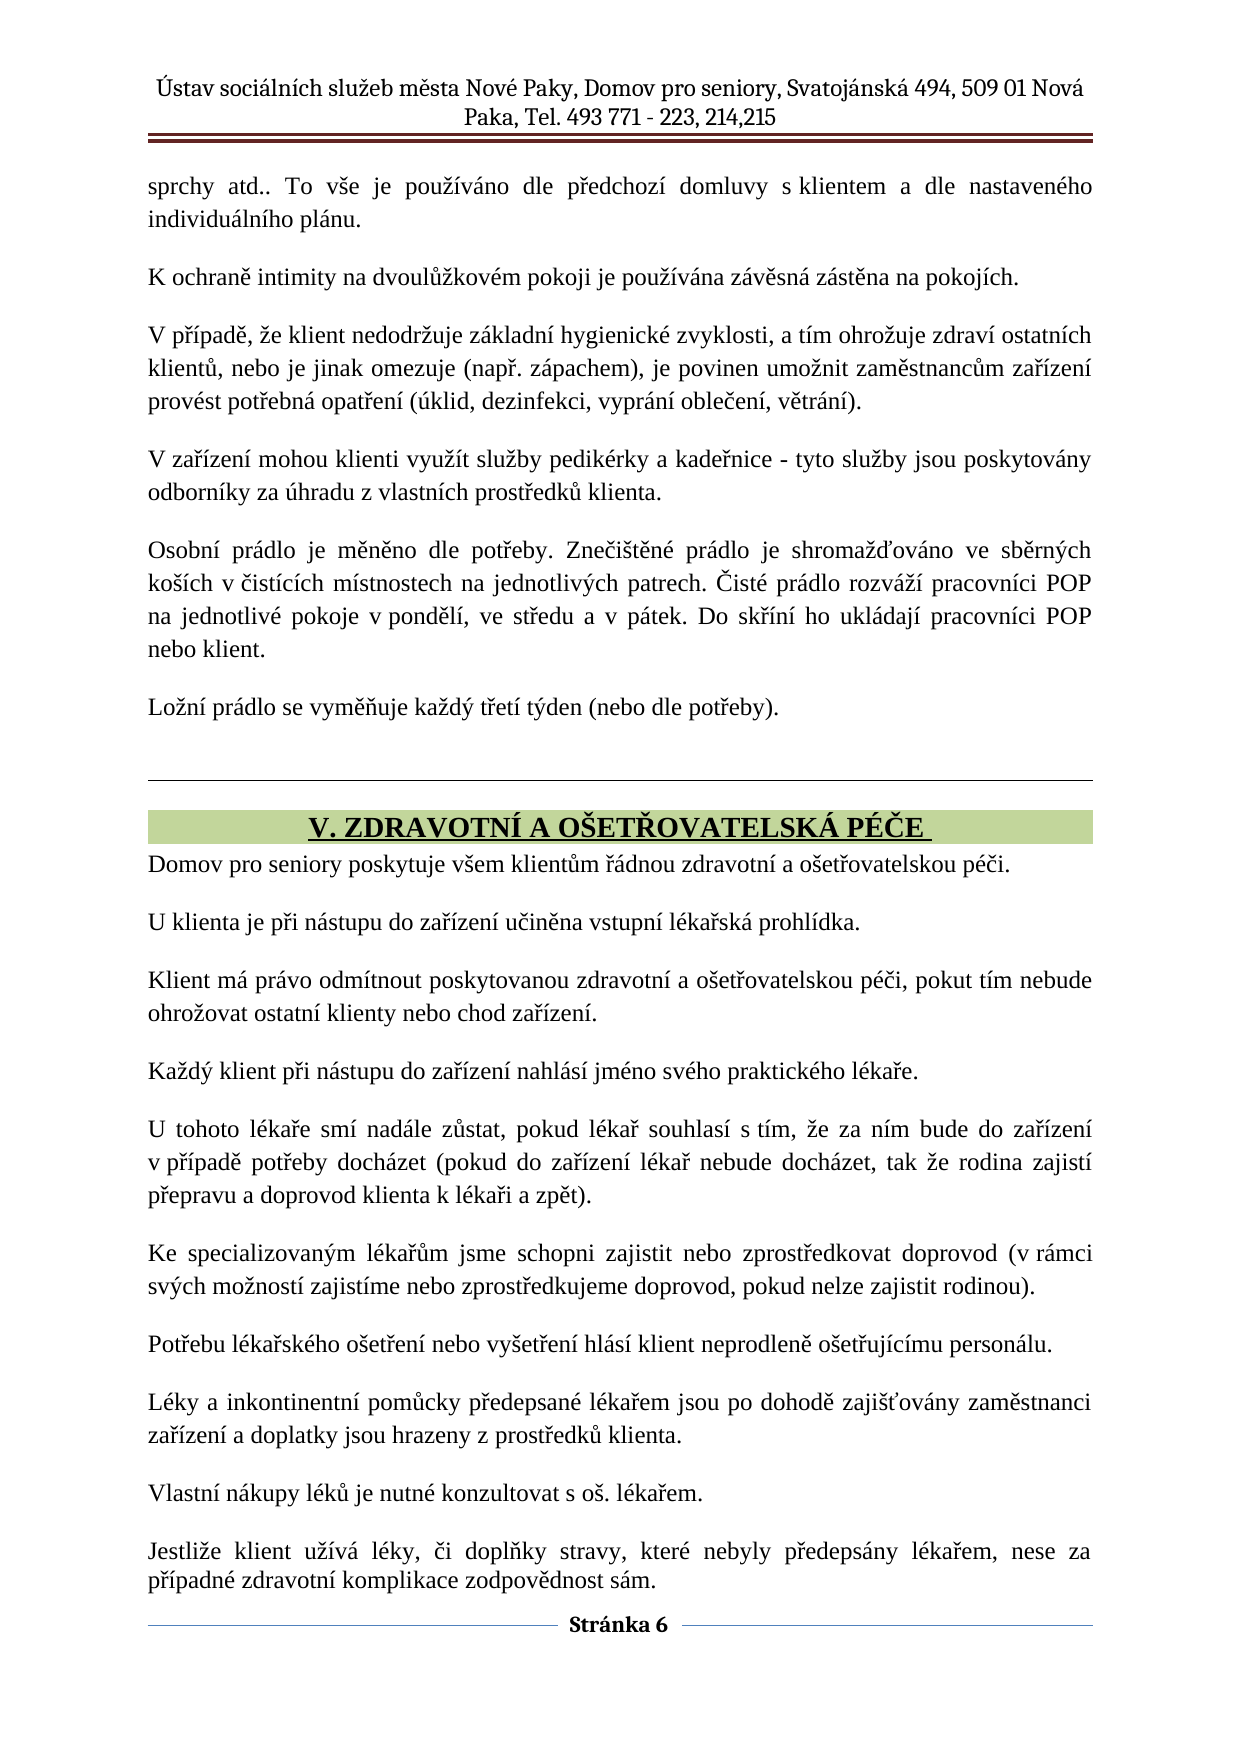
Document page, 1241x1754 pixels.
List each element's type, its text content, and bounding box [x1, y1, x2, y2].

text sprchy atd.. To vše je používáno dle předchozí domluvy s klientem a dle nastaveného individuálního plánu. [148, 171, 1093, 232]
text Klient má právo odmítnout poskytovanou zdravotní a ošetřovatelskou péči, pokut tím nebude ohrožovat ostatní klienty nebo chod zařízení. [148, 965, 1093, 1027]
text U tohoto lékaře smí nadále zůstat, pokud lékař souhlasí s tím, že za ním bude do zařízení v případě potřeby docházet (pokud do zařízení lékař nebude docházet, tak že rodina zajistí přepravu a doprovod klienta k lékaři a zpět). [148, 1114, 1093, 1209]
text Jestliže klient užívá léky, či doplňky stravy, které nebyly předepsány lékařem, nese za případné zdravotní komplikace zodpovědnost sám. [148, 1536, 1093, 1594]
text V. ZDRAVOTNÍ A OŠETŘOVATELSKÁ PÉČE [148, 810, 1093, 844]
text V zařízení mohou klienti využít služby pedikérky a kadeřnice - tyto služby jsou poskytovány odborníky za úhradu z vlastních prostředků klienta. [148, 444, 1093, 506]
text Ložní prádlo se vyměňuje každý třetí týden (nebo dle potřeby). [148, 692, 1093, 721]
text K ochraně intimity na dvoulůžkovém pokoji je používána závěsná zástěna na pokojích. [148, 262, 1093, 291]
text Každý klient při nástupu do zařízení nahlásí jméno svého praktického lékaře. [148, 1056, 1093, 1085]
text Potřebu lékařského ošetření nebo vyšetření hlásí klient neprodleně ošetřujícímu personálu. [148, 1329, 1093, 1358]
text Ke specializovaným lékařům jsme schopni zajistit nebo zprostředkovat doprovod (v rámci svých možností zajistíme nebo zprostředkujeme doprovod, pokud nelze zajistit rodinou). [148, 1238, 1093, 1300]
text U klienta je při nástupu do zařízení učiněna vstupní lékařská prohlídka. [148, 907, 1093, 936]
text Léky a inkontinentní pomůcky předepsané lékařem jsou po dohodě zajišťovány zaměstnanci zařízení a doplatky jsou hrazeny z prostředků klienta. [148, 1387, 1093, 1449]
text Domov pro seniory poskytuje všem klientům řádnou zdravotní a ošetřovatelskou péči. [148, 849, 1093, 878]
text V případě, že klient nedodržuje základní hygienické zvyklosti, a tím ohrožuje zdraví ostatních klientů, nebo je jinak omezuje (např. zápachem), je povinen umožnit zaměstnancům zařízení provést potřebná opatření (úklid, dezinfekci, vyprání oblečení, větrání). [148, 320, 1093, 414]
text Vlastní nákupy léků je nutné konzultovat s oš. lékařem. [148, 1478, 1093, 1507]
text Osobní prádlo je měněno dle potřeby. Znečištěné prádlo je shromažďováno ve sběrných koších v čistících místnostech na jednotlivých patrech. Čisté prádlo rozváží pracovníci POP na jednotlivé pokoje v pondělí, ve středu a v pátek. Do skříní ho ukládají pracovníci POP nebo klient. [148, 535, 1093, 663]
